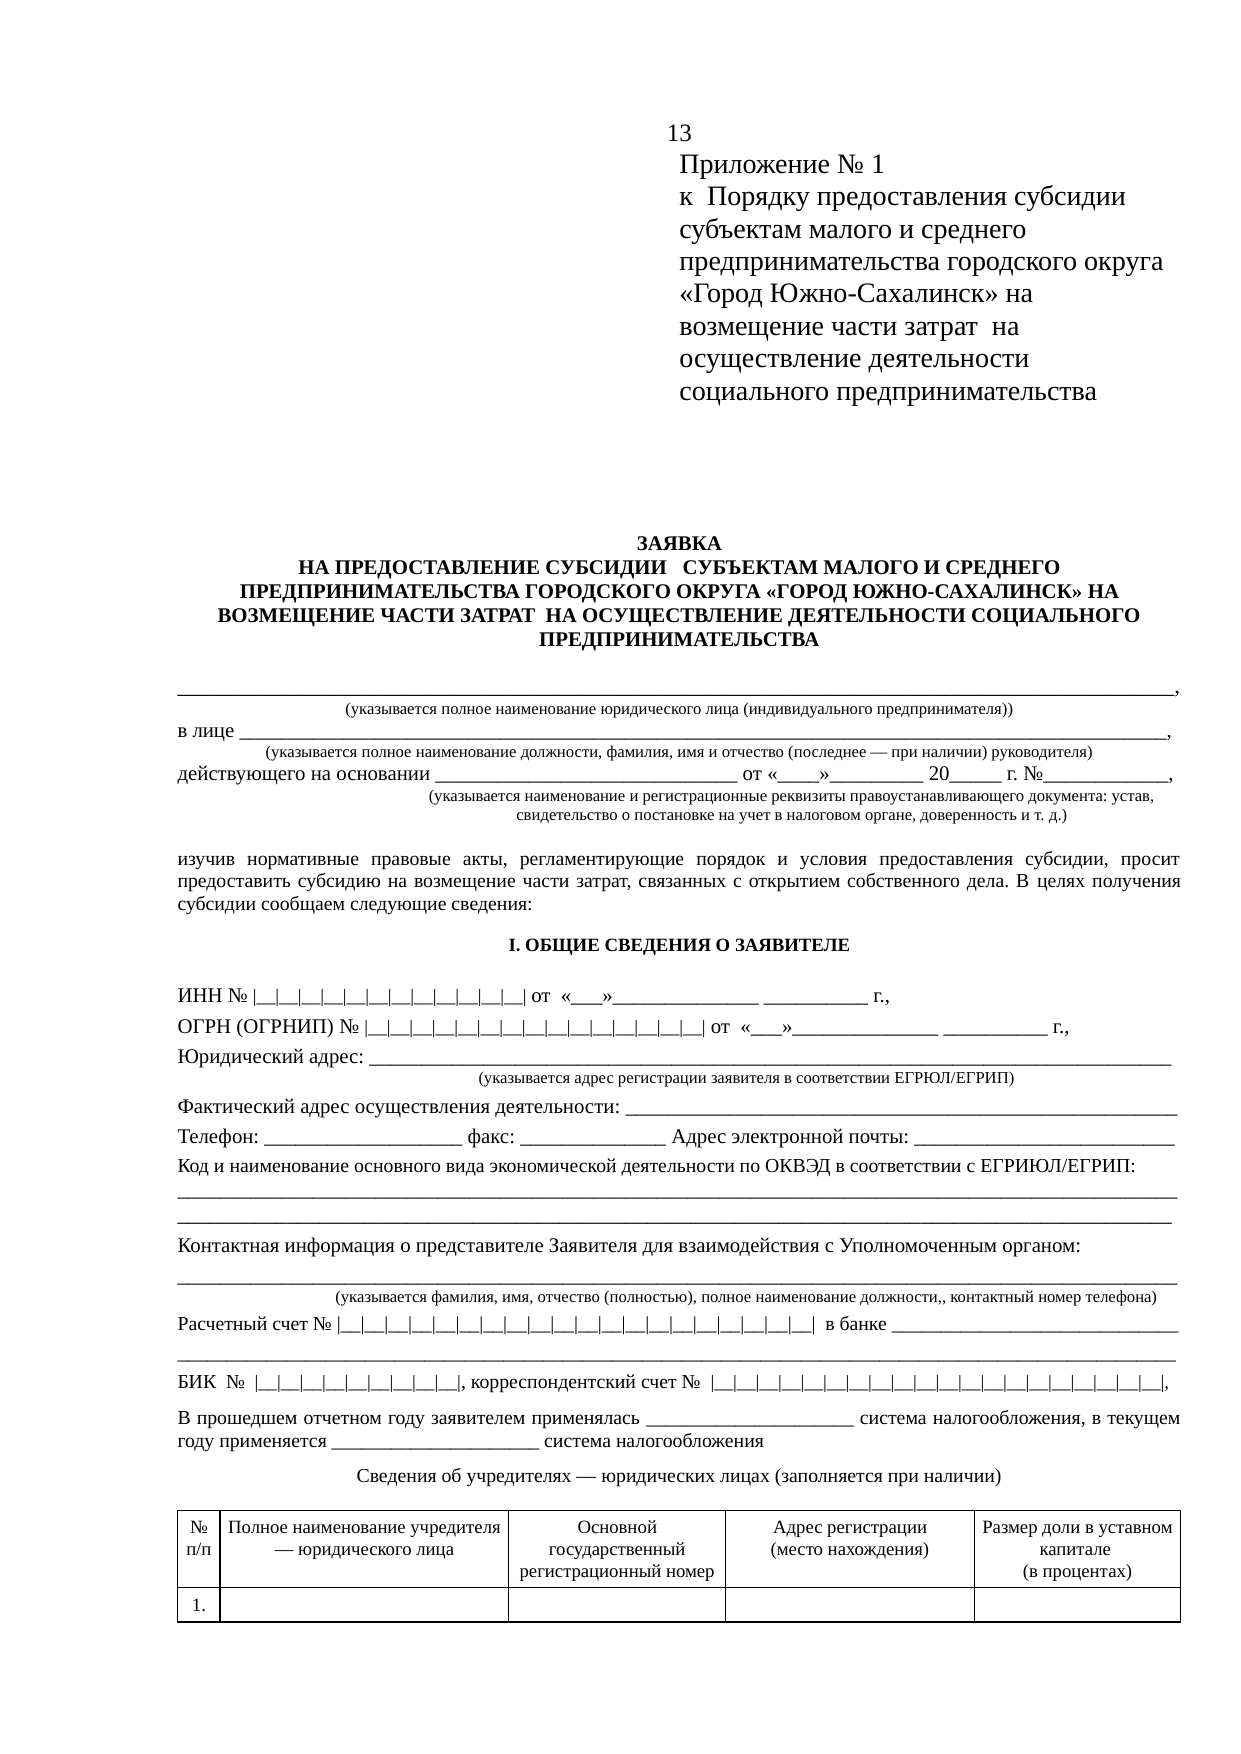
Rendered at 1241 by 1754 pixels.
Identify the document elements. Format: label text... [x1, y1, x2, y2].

text В прошедшем отчетном году заявителем применялась _____________________ система налогообложения, в текущем году применяется _____________________ система налогообложения [177, 1406, 1181, 1451]
text Сведения об учредителях — юридических лицах (заполняется при наличии) [177, 1464, 1181, 1487]
table_cell 1. [178, 1588, 219, 1621]
text (указывается полное наименование должности, фамилия, имя и отчество (последнее — при наличии) руководителя) [177, 742, 1181, 761]
table_cell [975, 1588, 1180, 1621]
text Контактная информация о представителе Заявителя для взаимодействия с Уполномоченным органом: [177, 1232, 1181, 1257]
table_header Полное наименование учредителя — юридического лица [221, 1511, 508, 1587]
text Юридический адрес: _____________________________________________________________________________ [177, 1044, 1181, 1068]
text _______________________________________________________________________________________, [177, 672, 1181, 699]
table_header Основной государственный регистрационный номер [509, 1511, 725, 1587]
table_cell [509, 1588, 725, 1621]
text ________________________________________________________________________________________________ [177, 1263, 1181, 1287]
text (указывается фамилия, имя, отчество (полностью), полное наименование должности,, контактный номер телефона) [177, 1287, 1181, 1306]
text в лице _________________________________________________________________________________________, [177, 718, 1181, 742]
text ОГРН (ОГРНИП) № |__|__|__|__|__|__|__|__|__|__|__|__|__|__|__| от «___»______________ __________ г., [177, 1014, 1181, 1038]
table_header № п/п [178, 1511, 219, 1587]
table_cell [726, 1588, 974, 1621]
text ИНН № |__|__|__|__|__|__|__|__|__|__|__|__| от «___»______________ __________ г., [177, 983, 1181, 1007]
text (указывается наименование и регистрационные реквизиты правоустанавливающего документа: устав, свидетельство о постановке на учет в налоговом органе, доверенность и т. д.) [402, 785, 1181, 824]
text ЗАЯВКА [177, 531, 1181, 555]
text Код и наименование основного вида экономической деятельности по ОКВЭД в соответствии с ЕГРИЮЛ/ЕГРИП: [177, 1154, 1181, 1177]
text ___________________________________________________________________________________________ [177, 1201, 1181, 1226]
text ________________________________________________________________________________________________ [177, 1177, 1181, 1201]
table_header Адрес регистрации (место нахождения) [726, 1511, 974, 1587]
table_cell [221, 1588, 508, 1621]
text I. ОБЩИЕ СВЕДЕНИЯ О ЗАЯВИТЕЛЕ [177, 934, 1181, 956]
text Приложение № 1 [177, 147, 1181, 179]
text БИК № |__|__|__|__|__|__|__|__|__|, корреспондентский счет № |__|__|__|__|__|__|__|__|__|__|__|__|__|__|__|__|__|__|__|__|, [177, 1370, 1181, 1393]
text изучив нормативные правовые акты, регламентирующие порядок и условия предоставления субсидии, просит предоставить субсидию на возмещение части затрат, связанных с открытием собственного дела. В целях получения субсидии сообщаем следующие сведения: [177, 846, 1181, 915]
text (указывается полное наименование юридического лица (индивидуального предпринимателя)) [177, 699, 1181, 718]
text Расчетный счет № |__|__|__|__|__|__|__|__|__|__|__|__|__|__|__|__|__|__|__|__| в банке _____________________________ [177, 1312, 1181, 1335]
text к Порядку предоставления субсидии субъектам малого и среднего предпринимательства городского округа «Город Южно-Сахалинск» на возмещение части затрат на осуществление деятельности социального предпринимательства [679, 179, 1181, 406]
text НА ПРЕДОСТАВЛЕНИЕ СУБСИДИИ СУБЪЕКТАМ МАЛОГО И СРЕДНЕГО ПРЕДПРИНИМАТЕЛЬСТВА ГОРОДСКОГО ОКРУГА «ГОРОД ЮЖНО-САХАЛИНСК» НА ВОЗМЕЩЕНИЕ ЧАСТИ ЗАТРАТ НА ОСУЩЕСТВЛЕНИЕ ДЕЯТЕЛЬНОСТИ СОЦИАЛЬНОГО ПРЕДПРИНИМАТЕЛЬСТВА [177, 555, 1181, 651]
text действующего на основании _____________________________ от «____»_________ 20_____ г. №____________, [177, 761, 1181, 785]
table_header Размер доли в уставном капитале (в процентах) [975, 1511, 1180, 1587]
text Фактический адрес осуществления деятельности: _____________________________________________________ [177, 1093, 1181, 1118]
text Телефон: ___________________ факс: ______________ Адрес электронной почты: _________________________ [177, 1124, 1181, 1148]
text _____________________________________________________________________________________________________ [177, 1341, 1181, 1364]
text (указывается адрес регистрации заявителя в соответствии ЕГРЮЛ/ЕГРИП) [177, 1068, 1181, 1087]
